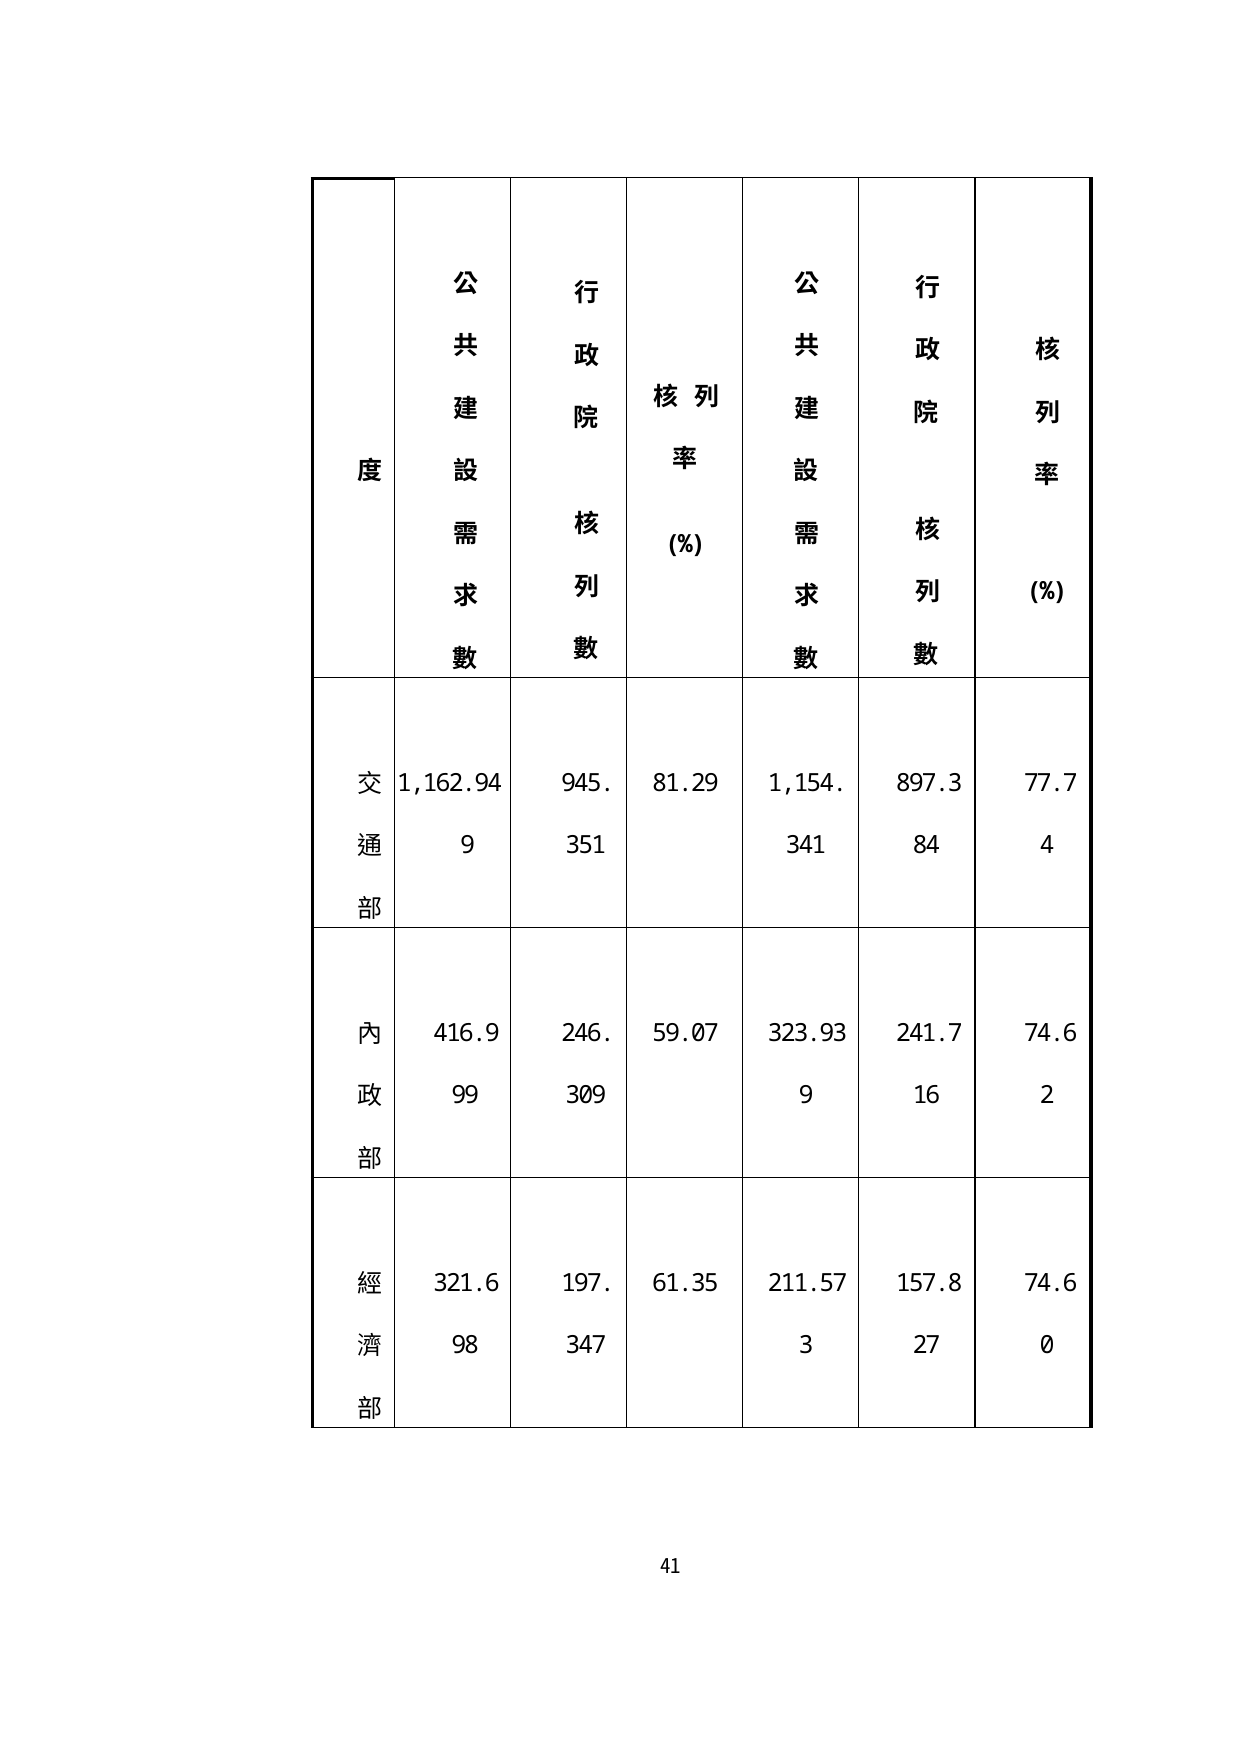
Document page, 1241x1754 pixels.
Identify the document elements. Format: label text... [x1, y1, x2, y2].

table_cell 1,162.949 [395, 678, 510, 927]
table_cell 61.35 [627, 1178, 742, 1427]
table_cell 核列率 (%) [627, 178, 742, 677]
table_cell 241.716 [859, 928, 974, 1177]
table_cell 公共建設需求數 [395, 178, 510, 677]
table_cell 246.309 [511, 928, 626, 1177]
table_cell 157.827 [859, 1178, 974, 1427]
table_cell 945.351 [511, 678, 626, 927]
table_cell 897.384 [859, 678, 974, 927]
table_cell 416.999 [395, 928, 510, 1177]
table_cell 交通部 [314, 678, 394, 927]
table_cell 1,154.341 [743, 678, 858, 927]
table_cell 公共建設 需求數 [743, 178, 858, 677]
table_header 度 [314, 180, 394, 677]
table_cell 經濟部 [314, 1178, 394, 1427]
table_cell 211.573 [743, 1178, 858, 1427]
table_cell 77.74 [976, 678, 1089, 927]
table_cell 核列率 (%) [976, 178, 1089, 677]
table_cell 74.62 [976, 928, 1089, 1177]
table_cell 323.939 [743, 928, 858, 1177]
table_cell 81.29 [627, 678, 742, 927]
table_cell 197.347 [511, 1178, 626, 1427]
table_cell 74.60 [976, 1178, 1089, 1427]
table_cell 行政院 核列數 [511, 178, 626, 677]
table_cell 內政部 [314, 928, 394, 1177]
table_cell 59.07 [627, 928, 742, 1177]
table_cell 321.698 [395, 1178, 510, 1427]
table_cell 行政院 核列數 [859, 178, 974, 677]
